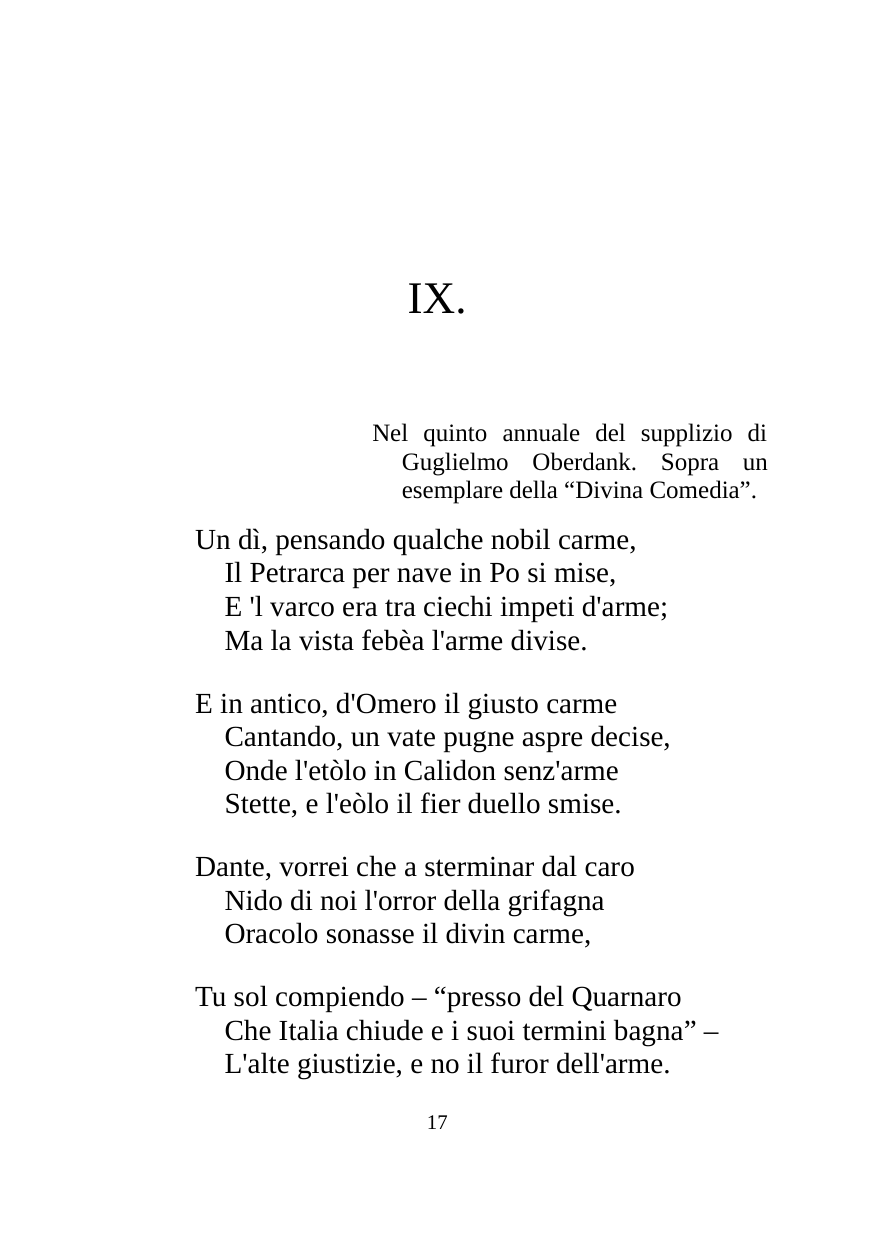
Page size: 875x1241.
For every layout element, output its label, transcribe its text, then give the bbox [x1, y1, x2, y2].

text E in antico, d'Omero il giusto carme Cantando, un vate pugne aspre decise, Onde l'etòlo in Calidon senz'arme Stette, e l'eòlo il fier duello smise. [195, 686, 768, 820]
text Un dì, pensando qualche nobil carme, Il Petrarca per nave in Po si mise, E 'l varco era tra ciechi impeti d'arme; Ma la vista febèa l'arme divise. [195, 522, 768, 656]
subtitle IX. [106, 272, 768, 324]
text Dante, vorrei che a sterminar dal caro Nido di noi l'orror della grifagna Oracolo sonasse il divin carme, [195, 849, 768, 950]
text Nel quinto annuale del supplizio di Guglielmo Oberdank. Sopra un esemplare della “Divina Comedia”. [372, 418, 768, 504]
text Tu sol compiendo – “presso del Quarnaro Che Italia chiude e i suoi termini bagna” – L'alte giustizie, e no il furor dell'arme. [195, 979, 768, 1080]
